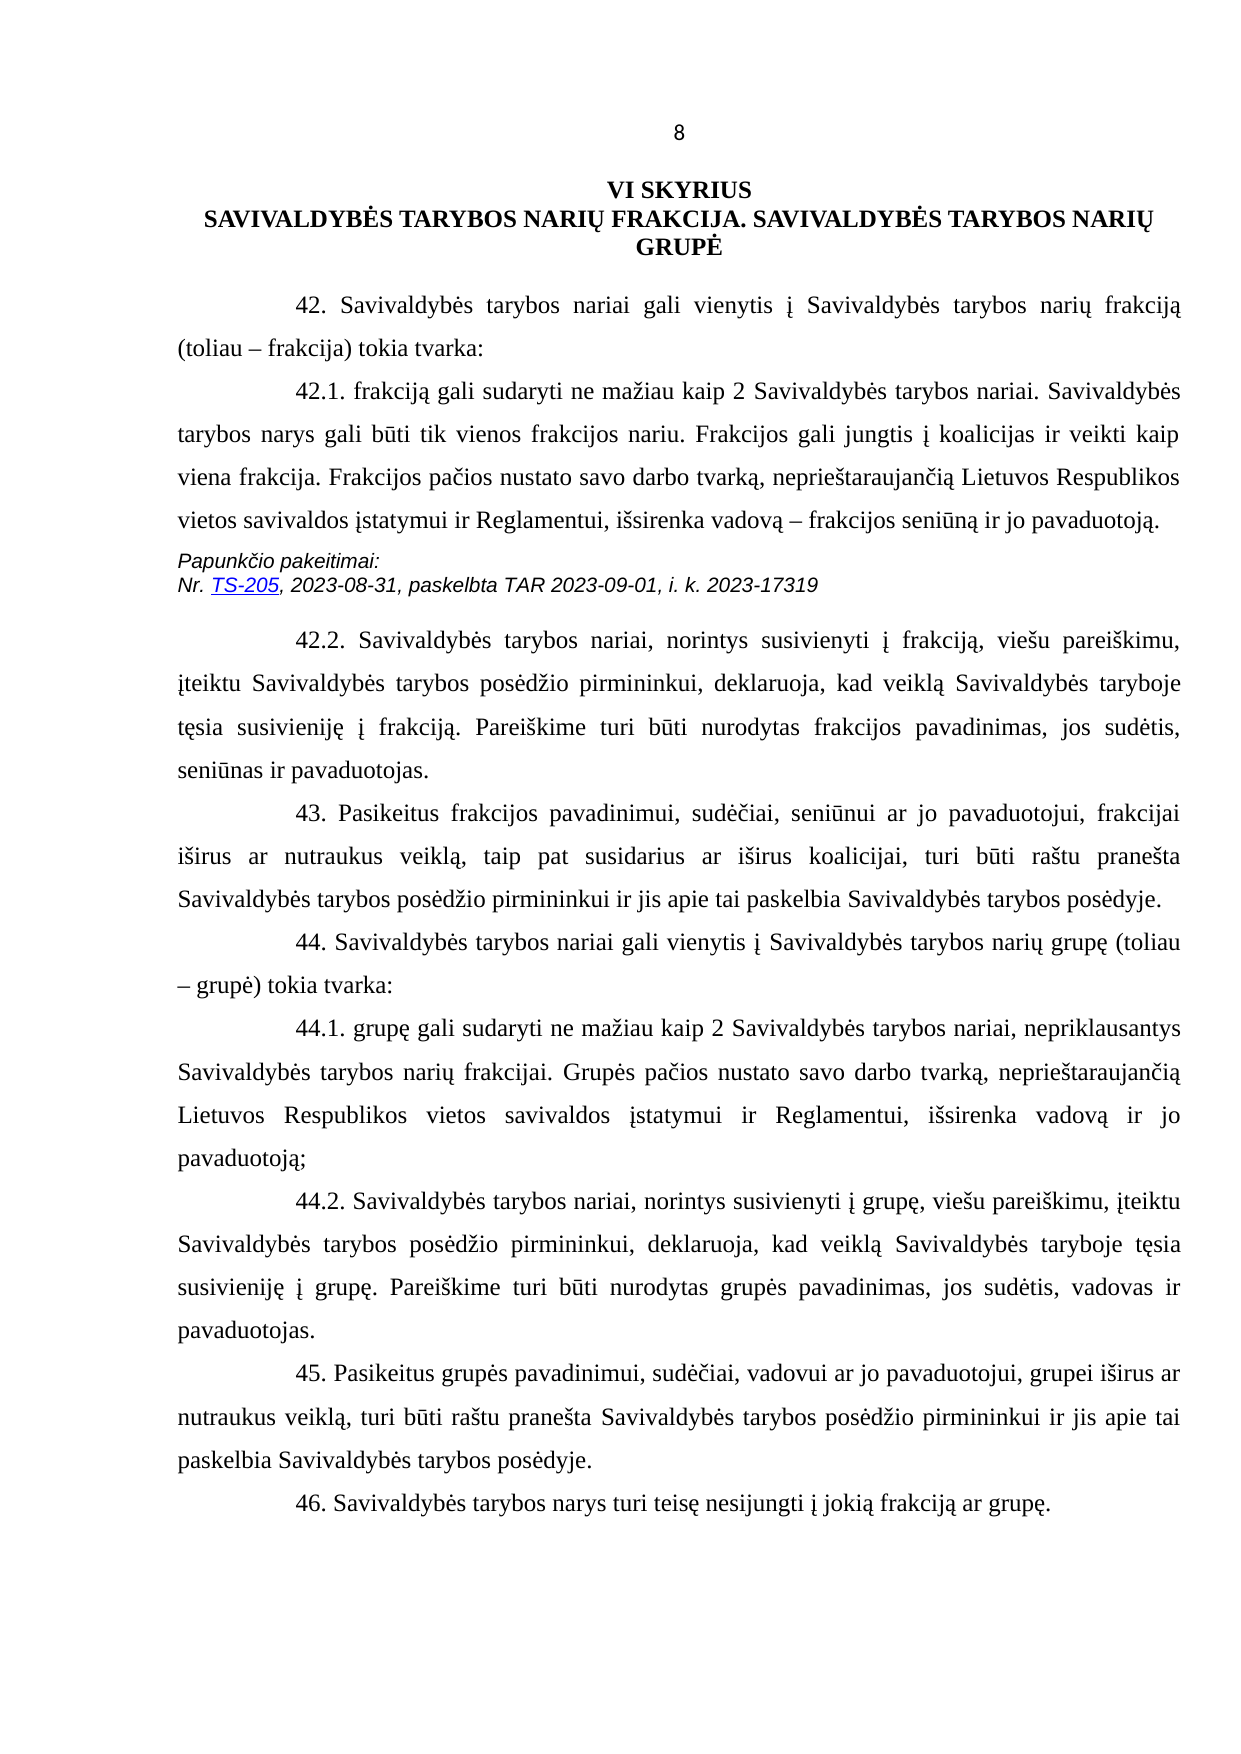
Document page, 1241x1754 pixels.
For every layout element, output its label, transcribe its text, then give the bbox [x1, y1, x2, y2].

text VI SKYRIUS [177, 175, 1181, 204]
text 44.2. Savivaldybės tarybos nariai, norintys susivienyti į grupę, viešu pareiškimu, įteiktu Savivaldybės tarybos posėdžio pirmininkui, deklaruoja, kad veiklą Savivaldybės taryboje tęsia susivieniję į grupę. Pareiškime turi būti nurodytas grupės pavadinimas, jos sudėtis, vadovas ir pavaduotojas. [177, 1186, 1181, 1344]
text 42. Savivaldybės tarybos nariai gali vienytis į Savivaldybės tarybos narių frakciją (toliau – frakcija) tokia tvarka: [177, 290, 1181, 362]
text 46. Savivaldybės tarybos narys turi teisę nesijungti į jokią frakciją ar grupę. [177, 1488, 1181, 1517]
text 42.2. Savivaldybės tarybos nariai, norintys susivienyti į frakciją, viešu pareiškimu, įteiktu Savivaldybės tarybos posėdžio pirmininkui, deklaruoja, kad veiklą Savivaldybės taryboje tęsia susivieniję į frakciją. Pareiškime turi būti nurodytas frakcijos pavadinimas, jos sudėtis, seniūnas ir pavaduotojas. [177, 625, 1181, 783]
text 44. Savivaldybės tarybos nariai gali vienytis į Savivaldybės tarybos narių grupę (toliau – grupė) tokia tvarka: [177, 927, 1181, 999]
text Nr. TS-205, 2023-08-31, paskelbta TAR 2023-09-01, i. k. 2023-17319 [177, 573, 1181, 597]
text 44.1. grupę gali sudaryti ne mažiau kaip 2 Savivaldybės tarybos nariai, nepriklausantys Savivaldybės tarybos narių frakcijai. Grupės pačios nustato savo darbo tvarką, neprieštaraujančią Lietuvos Respublikos vietos savivaldos įstatymui ir Reglamentui, išsirenka vadovą ir jo pavaduotoją; [177, 1013, 1181, 1172]
text 43. Pasikeitus frakcijos pavadinimui, sudėčiai, seniūnui ar jo pavaduotojui, frakcijai iširus ar nutraukus veiklą, taip pat susidarius ar iširus koalicijai, turi būti raštu pranešta Savivaldybės tarybos posėdžio pirmininkui ir jis apie tai paskelbia Savivaldybės tarybos posėdyje. [177, 798, 1181, 913]
text SAVIVALDYBĖS TARYBOS NARIŲ FRAKCIJA. SAVIVALDYBĖS TARYBOS NARIŲ GRUPĖ [177, 204, 1181, 261]
text Papunkčio pakeitimai: [177, 549, 1181, 573]
text 45. Pasikeitus grupės pavadinimui, sudėčiai, vadovui ar jo pavaduotojui, grupei iširus ar nutraukus veiklą, turi būti raštu pranešta Savivaldybės tarybos posėdžio pirmininkui ir jis apie tai paskelbia Savivaldybės tarybos posėdyje. [177, 1358, 1181, 1473]
text 42.1. frakciją gali sudaryti ne mažiau kaip 2 Savivaldybės tarybos nariai. Savivaldybės tarybos narys gali būti tik vienos frakcijos nariu. Frakcijos gali jungtis į koalicijas ir veikti kaip viena frakcija. Frakcijos pačios nustato savo darbo tvarką, neprieštaraujančią Lietuvos Respublikos vietos savivaldos įstatymui ir Reglamentui, išsirenka vadovą – frakcijos seniūną ir jo pavaduotoją. [177, 376, 1181, 534]
